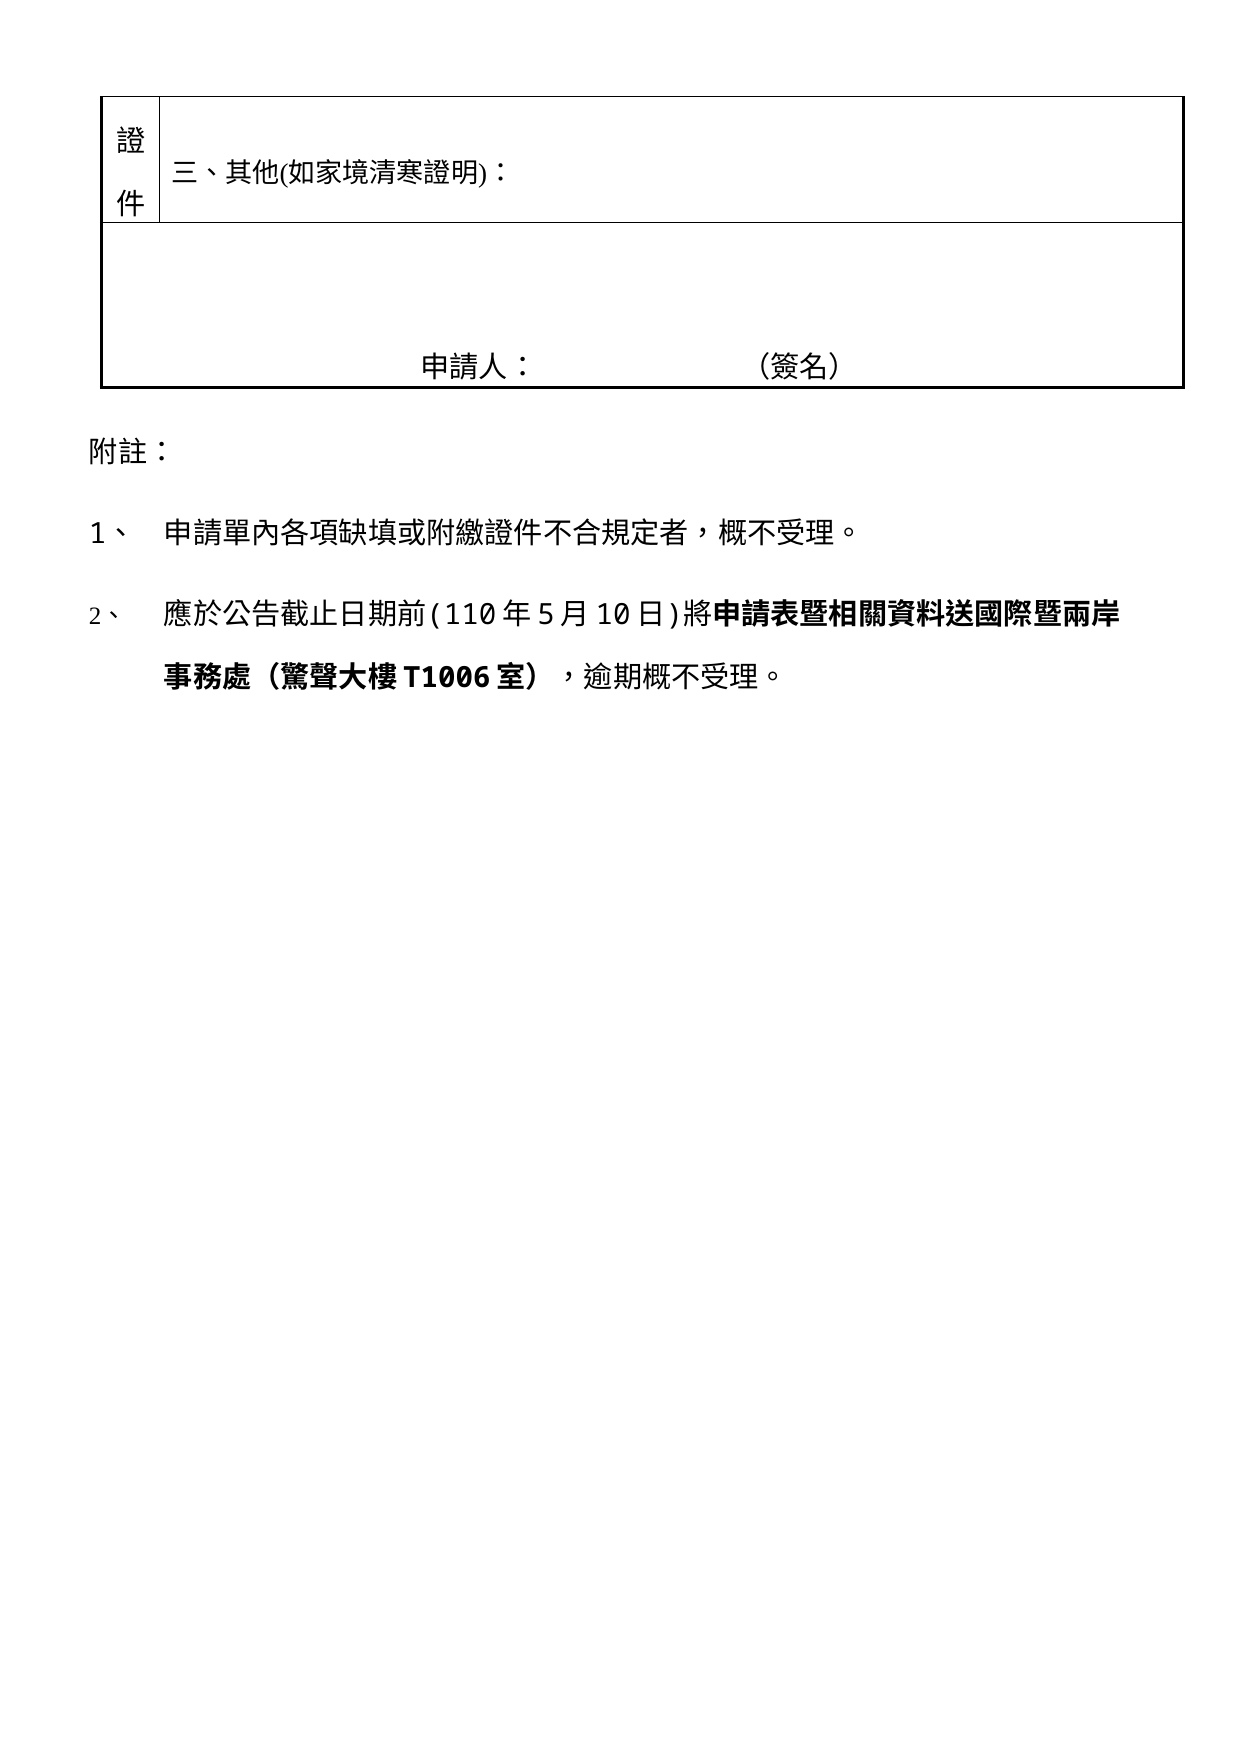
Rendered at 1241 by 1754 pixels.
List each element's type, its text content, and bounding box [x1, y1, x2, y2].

text 附註： [89, 408, 1146, 470]
table_cell 三、其他(如家境清寒證明)： [160, 97, 1182, 222]
table_cell 證件 [103, 97, 159, 222]
list 申請單內各項缺填或附繳證件不合規定者，概不受理。 [89, 489, 1146, 551]
list 應於公告截止日期前(110年5月10日)將申請表暨相關資料送國際暨兩岸事務處（驚聲大樓T1006室），逾期概不受理。 [89, 570, 1146, 695]
table_cell 申請人： （簽名） [103, 223, 1182, 386]
